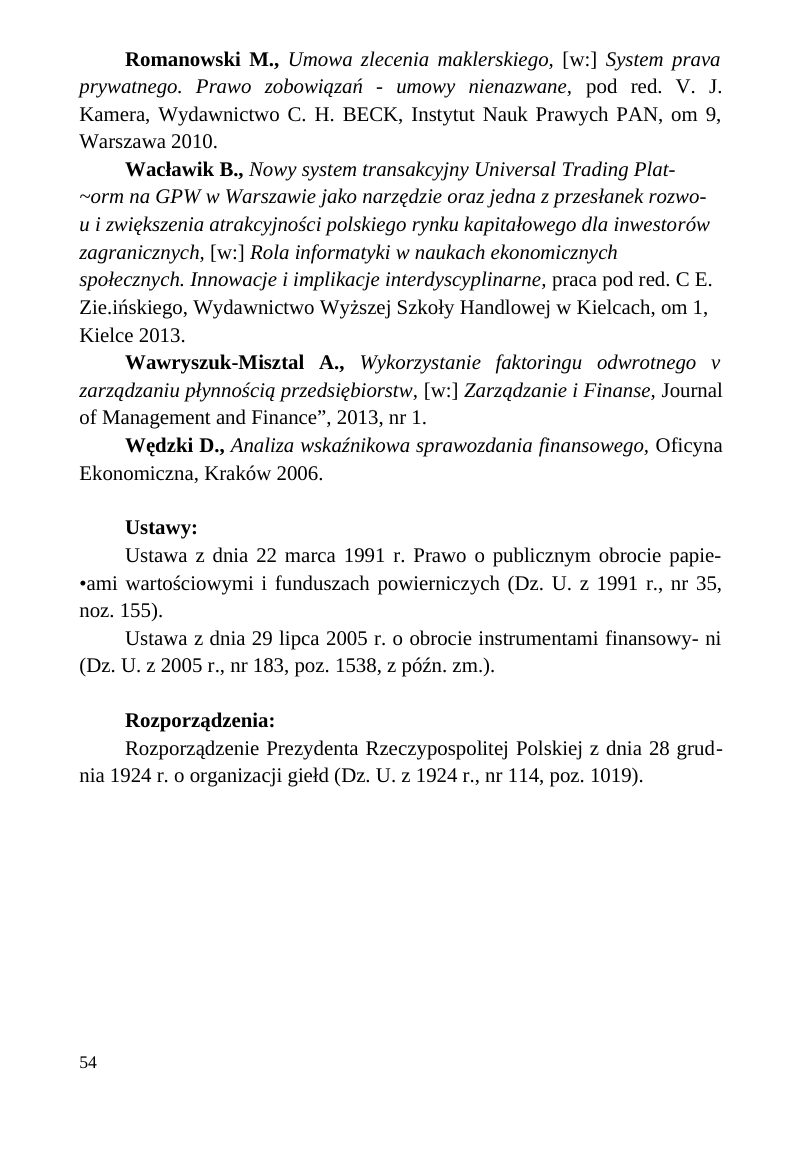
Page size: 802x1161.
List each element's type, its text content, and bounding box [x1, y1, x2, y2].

text Wawryszuk-Misztal A., Wykorzystanie faktoringu odwrotnego v zarządzaniu płynnością przedsiębiorstw, [w:] Zarządzanie i Finanse, Journal of Management and Finance”, 2013, nr 1. [79, 350, 723, 429]
text Ustawa z dnia 29 lipca 2005 r. o obrocie instrumentami finansowy- ni (Dz. U. z 2005 r., nr 183, poz. 1538, z późn. zm.). [79, 626, 723, 677]
text Wędzki D., Analiza wskaźnikowa sprawozdania finansowego, Ofi­cyna Ekonomiczna, Kraków 2006. [79, 433, 723, 484]
text Wacławik B., Nowy system transakcyjny Universal Trading Plat- ~orm na GPW w Warszawie jako narzędzie oraz jedna z przesłanek rozwo- u i zwiększenia atrakcyjności polskiego rynku kapitałowego dla inwesto­rów zagranicznych, [w:] Rola informatyki w naukach ekonomicznych społecznych. Innowacje i implikacje interdyscyplinarne, praca pod red. C E. Zie.ińskiego, Wydawnictwo Wyższej Szkoły Handlowej w Kielcach, om 1, Kielce 2013. [79, 157, 723, 347]
subtitle Ustawy: [79, 515, 723, 539]
text Romanowski M., Umowa zlecenia maklerskiego, [w:] System pra­va prywatnego. Prawo zobowiązań - umowy nienazwane, pod red. V. J. Kamera, Wydawnictwo C. H. BECK, Instytut Nauk Prawych PAN, om 9, Warszawa 2010. [79, 46, 723, 153]
text Rozporządzenie Prezydenta Rzeczypospolitej Polskiej z dnia 28 grud­nia 1924 r. o organizacji giełd (Dz. U. z 1924 r., nr 114, poz. 1019). [79, 736, 723, 787]
subtitle Rozporządzenia: [79, 708, 723, 732]
text Ustawa z dnia 22 marca 1991 r. Prawo o publicznym obrocie papie- •ami wartościowymi i funduszach powierniczych (Dz. U. z 1991 r., nr 35, noz. 155). [79, 543, 723, 622]
text 54 [79, 1051, 103, 1072]
